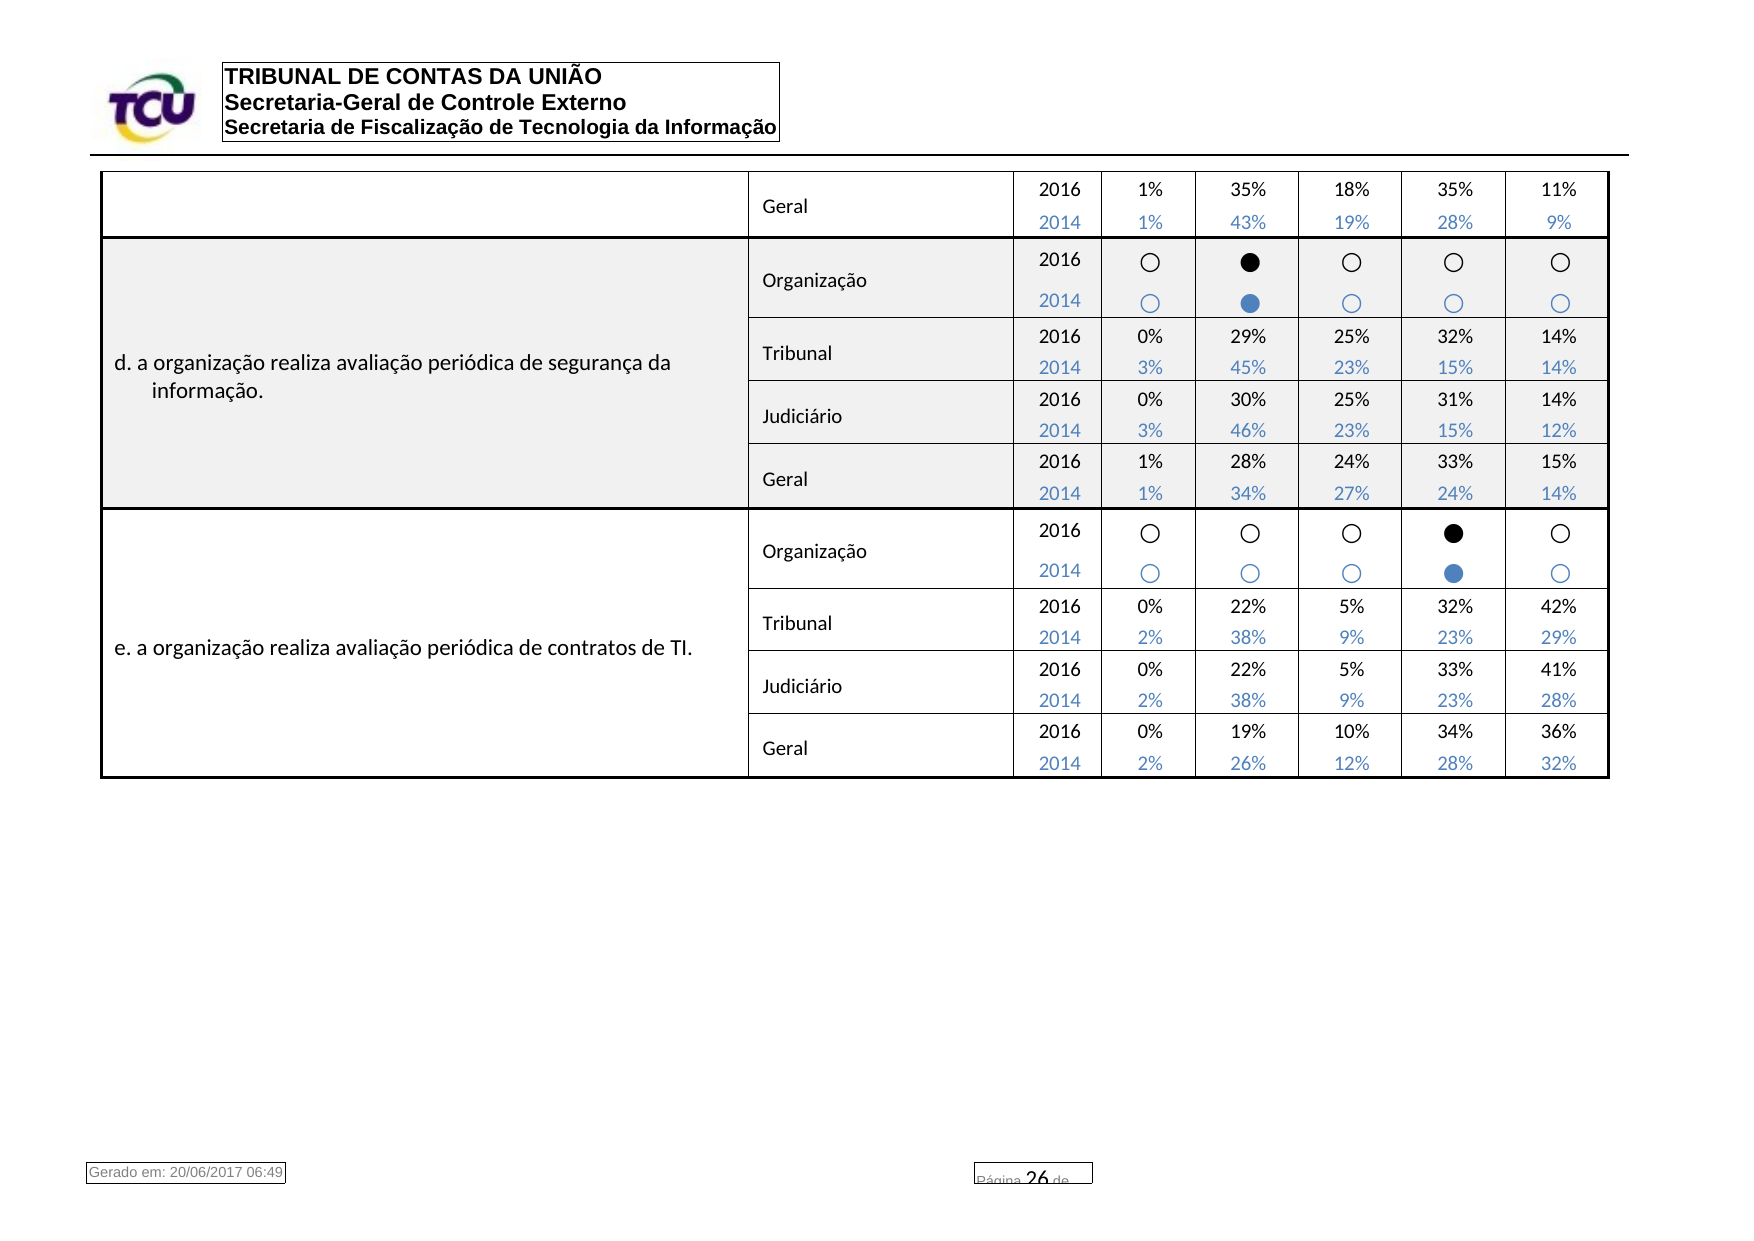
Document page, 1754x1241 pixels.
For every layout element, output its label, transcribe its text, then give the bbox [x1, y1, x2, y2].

table_header 1% [1102, 172, 1195, 205]
table_cell 15% [1402, 350, 1505, 380]
table_cell ○ [1402, 239, 1505, 277]
table_cell ○ [1299, 239, 1401, 277]
table_cell 24% [1402, 476, 1505, 507]
table_cell 29% [1196, 318, 1298, 350]
table_cell Organização [749, 510, 1013, 588]
table_cell 24% [1299, 444, 1401, 476]
table_cell ○ [1299, 510, 1401, 548]
table_cell ● [1196, 277, 1298, 317]
table_cell 3% [1102, 413, 1195, 443]
table_cell 34% [1196, 476, 1298, 507]
table_cell ○ [1506, 548, 1607, 588]
table_cell 22% [1196, 651, 1298, 683]
table_cell 2% [1102, 683, 1195, 712]
table_cell Judiciário [749, 381, 1013, 443]
table_cell 23% [1402, 683, 1505, 712]
table_cell d. a organização realiza avaliação periódica de segurança da informação. [103, 239, 748, 507]
table_cell 19% [1299, 205, 1401, 236]
table_header 35% [1402, 172, 1505, 205]
table_cell 27% [1299, 476, 1401, 507]
table_cell 14% [1506, 350, 1607, 380]
table_cell 1% [1102, 205, 1195, 236]
table_cell 3% [1102, 350, 1195, 380]
table_cell ○ [1102, 239, 1195, 277]
table_cell ○ [1196, 548, 1298, 588]
table_header 18% [1299, 172, 1401, 205]
table_cell 2016 [1014, 651, 1101, 683]
table_cell 2016 [1014, 318, 1101, 350]
table_cell 33% [1402, 444, 1505, 476]
table_cell 28% [1196, 444, 1298, 476]
table_cell 42% [1506, 589, 1607, 620]
table_cell 14% [1506, 318, 1607, 350]
table_cell 15% [1402, 413, 1505, 443]
table_header 11% [1506, 172, 1607, 205]
table_cell 2014 [1014, 413, 1101, 443]
table_cell 0% [1102, 651, 1195, 683]
table_cell 46% [1196, 413, 1298, 443]
table_cell 19% [1196, 714, 1298, 746]
table_header Geral [749, 172, 1013, 236]
table_cell 10% [1299, 714, 1401, 746]
table_cell ○ [1102, 277, 1195, 317]
picture [91, 58, 203, 154]
table_cell 34% [1402, 714, 1505, 746]
table_cell 2014 [1014, 746, 1101, 776]
table_cell 45% [1196, 350, 1298, 380]
table_cell ○ [1402, 277, 1505, 317]
table_cell 31% [1402, 381, 1505, 413]
table_cell 22% [1196, 589, 1298, 620]
table_cell 43% [1196, 205, 1298, 236]
table_cell 2014 [1014, 476, 1101, 507]
table_cell 15% [1506, 444, 1607, 476]
table_cell 2016 [1014, 381, 1101, 413]
table_cell 32% [1402, 589, 1505, 620]
table_cell Tribunal [749, 318, 1013, 380]
table_cell 2014 [1014, 620, 1101, 650]
table_cell 2016 [1014, 589, 1101, 620]
table_cell Judiciário [749, 651, 1013, 712]
table_cell 2014 [1014, 683, 1101, 712]
table_cell 2% [1102, 620, 1195, 650]
table_cell 25% [1299, 381, 1401, 413]
table_cell 38% [1196, 620, 1298, 650]
table_cell ● [1402, 510, 1505, 548]
table_cell 28% [1506, 683, 1607, 712]
table_cell 1% [1102, 444, 1195, 476]
table_cell 14% [1506, 476, 1607, 507]
table_cell Geral [749, 444, 1013, 507]
table_cell 33% [1402, 651, 1505, 683]
table_cell 2016 [1014, 444, 1101, 476]
table_cell 2% [1102, 746, 1195, 776]
table_cell 9% [1506, 205, 1607, 236]
table_cell 12% [1506, 413, 1607, 443]
table_cell ○ [1506, 510, 1607, 548]
table_cell 38% [1196, 683, 1298, 712]
table_cell ○ [1299, 277, 1401, 317]
table_header [103, 172, 748, 236]
table_cell 32% [1402, 318, 1505, 350]
table_cell 0% [1102, 318, 1195, 350]
table_cell 30% [1196, 381, 1298, 413]
table_cell Tribunal [749, 589, 1013, 650]
table_cell 1% [1102, 476, 1195, 507]
table_cell ● [1402, 548, 1505, 588]
table_cell 25% [1299, 318, 1401, 350]
picture [91, 156, 203, 161]
table_cell 2014 [1014, 205, 1101, 236]
table_cell 2014 [1014, 277, 1101, 317]
table_header 35% [1196, 172, 1298, 205]
table_cell 5% [1299, 589, 1401, 620]
table_cell 23% [1299, 413, 1401, 443]
table_cell ● [1196, 239, 1298, 277]
table_cell ○ [1506, 277, 1607, 317]
table_cell 26% [1196, 746, 1298, 776]
table_cell 9% [1299, 620, 1401, 650]
table_cell 14% [1506, 381, 1607, 413]
table_cell 12% [1299, 746, 1401, 776]
table_cell ○ [1102, 548, 1195, 588]
table_cell 23% [1402, 620, 1505, 650]
table_cell 2016 [1014, 239, 1101, 277]
table_cell e. a organização realiza avaliação periódica de contratos de TI. [103, 510, 748, 776]
table_cell 23% [1299, 350, 1401, 380]
table_cell 28% [1402, 746, 1505, 776]
table_cell 5% [1299, 651, 1401, 683]
table_cell 0% [1102, 714, 1195, 746]
table_cell 29% [1506, 620, 1607, 650]
table_cell 28% [1402, 205, 1505, 236]
table_cell 0% [1102, 381, 1195, 413]
table_cell ○ [1299, 548, 1401, 588]
table_cell 2014 [1014, 350, 1101, 380]
table_cell ○ [1102, 510, 1195, 548]
table_cell 32% [1506, 746, 1607, 776]
table_cell 36% [1506, 714, 1607, 746]
table_cell Organização [749, 239, 1013, 317]
table_cell ○ [1196, 510, 1298, 548]
table_cell ○ [1506, 239, 1607, 277]
table_cell Geral [749, 714, 1013, 776]
table_cell 41% [1506, 651, 1607, 683]
table_cell 2016 [1014, 714, 1101, 746]
table_header 2016 [1014, 172, 1101, 205]
table_cell 9% [1299, 683, 1401, 712]
table_cell 0% [1102, 589, 1195, 620]
table_cell 2016 [1014, 510, 1101, 548]
table_cell 2014 [1014, 548, 1101, 588]
